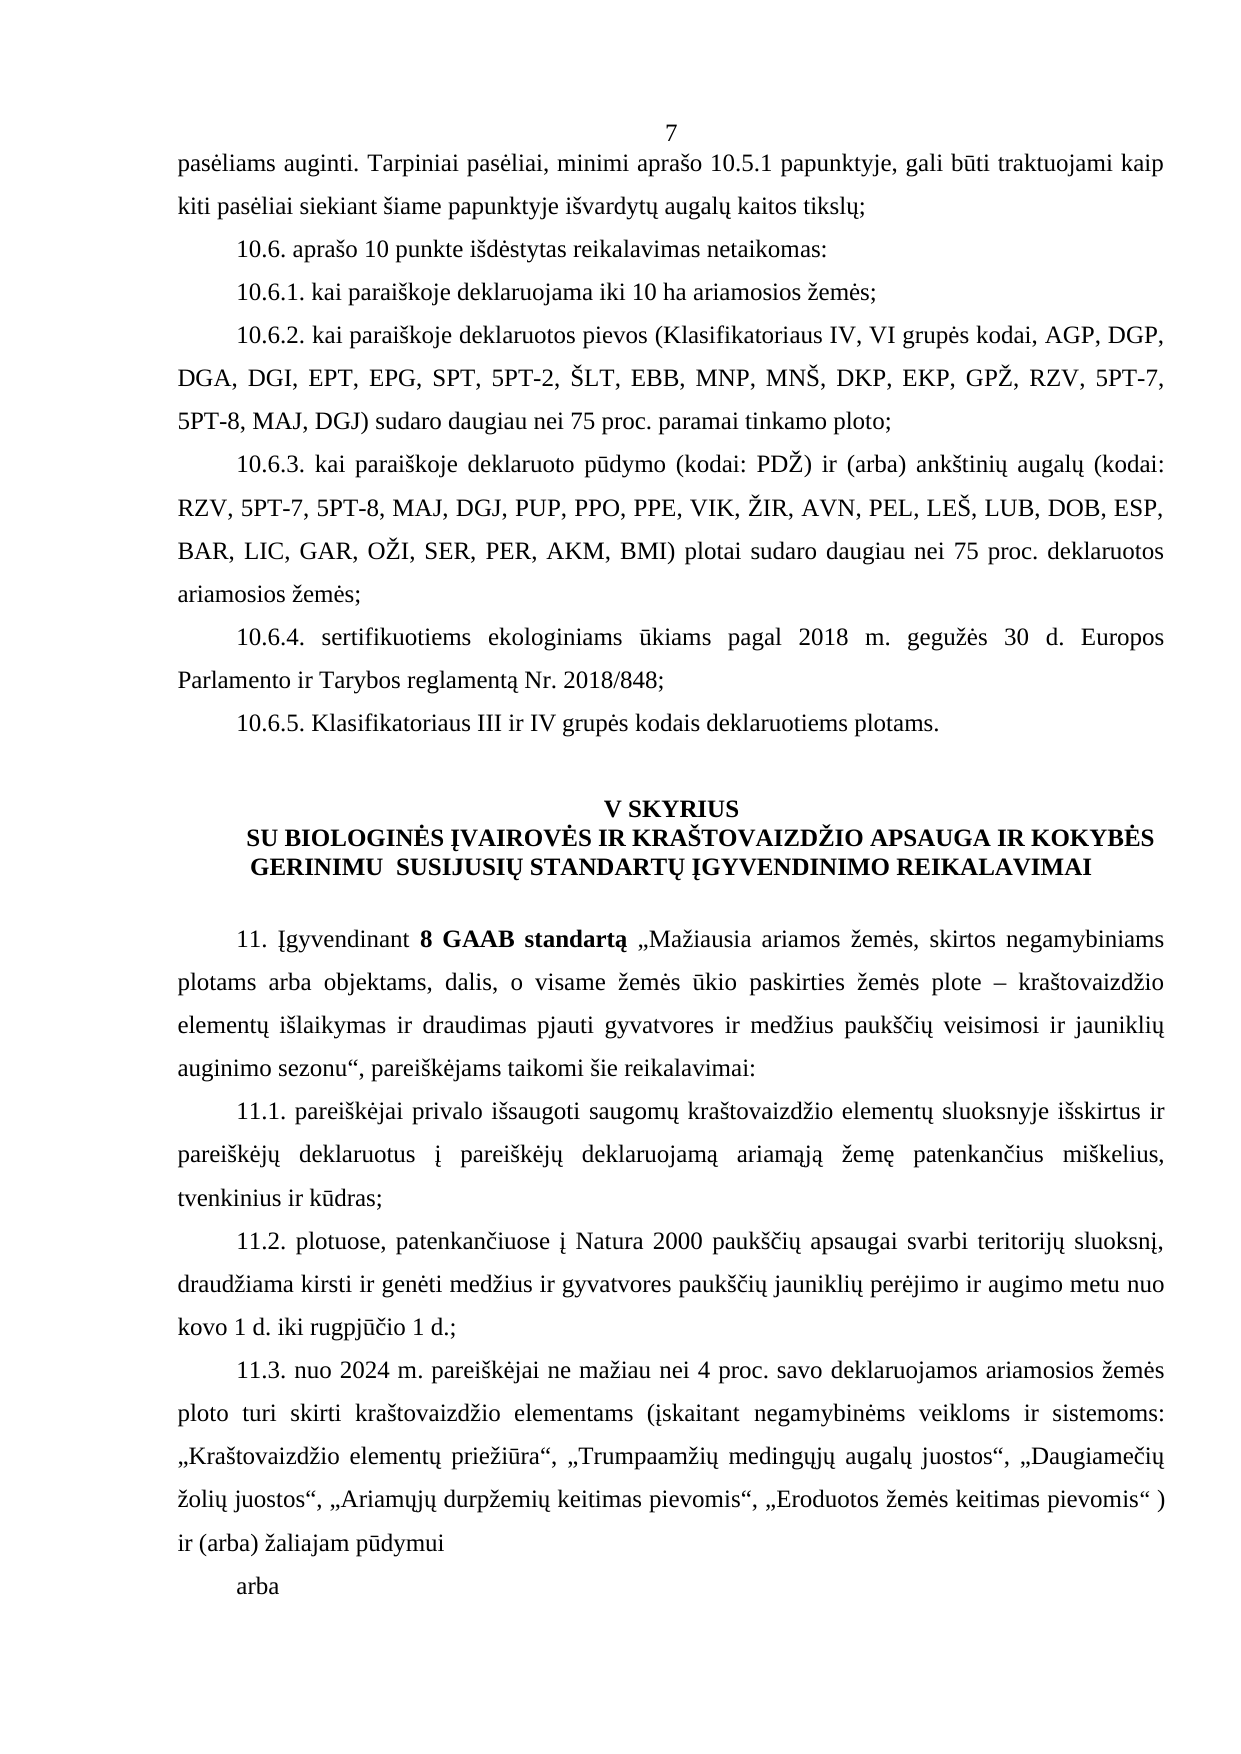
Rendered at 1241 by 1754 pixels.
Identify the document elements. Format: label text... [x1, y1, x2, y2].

text V SKYRIUS [177, 794, 1165, 823]
text 10.6. aprašo 10 punkte išdėstytas reikalavimas netaikomas: [177, 234, 1165, 263]
text arba [177, 1571, 1165, 1599]
text 10.6.4. sertifikuotiems ekologiniams ūkiams pagal 2018 m. gegužės 30 d. Europos Parlamento ir Tarybos reglamentą Nr. 2018/848; [177, 622, 1165, 694]
text 10.6.1. kai paraiškoje deklaruojama iki 10 ha ariamosios žemės; [177, 277, 1165, 306]
text 10.6.2. kai paraiškoje deklaruotos pievos (Klasifikatoriaus IV, VI grupės kodai, AGP, DGP, DGA, DGI, EPT, EPG, SPT, 5PT-2, ŠLT, EBB, MNP, MNŠ, DKP, EKP, GPŽ, RZV, 5PT-7, 5PT-8, MAJ, DGJ) sudaro daugiau nei 75 proc. paramai tinkamo ploto; [177, 320, 1165, 435]
text SU BIOLOGINĖS ĮVAIROVĖS IR KRAŠTOVAIZDŽIO APSAUGA IR KOKYBĖS GERINIMU SUSIJUSIŲ STANDARTŲ ĮGYVENDINIMO REIKALAVIMAI [177, 823, 1165, 881]
text 11. Įgyvendinant 8 GAAB standartą „Mažiausia ariamos žemės, skirtos negamybiniams plotams arba objektams, dalis, o visame žemės ūkio paskirties žemės plote – kraštovaizdžio elementų išlaikymas ir draudimas pjauti gyvatvores ir medžius paukščių veisimosi ir jauniklių auginimo sezonu“, pareiškėjams taikomi šie reikalavimai: [177, 924, 1165, 1082]
text 10.6.3. kai paraiškoje deklaruoto pūdymo (kodai: PDŽ) ir (arba) ankštinių augalų (kodai: RZV, 5PT-7, 5PT-8, MAJ, DGJ, PUP, PPO, PPE, VIK, ŽIR, AVN, PEL, LEŠ, LUB, DOB, ESP, BAR, LIC, GAR, OŽI, SER, PER, AKM, BMI) plotai sudaro daugiau nei 75 proc. deklaruotos ariamosios žemės; [177, 449, 1165, 608]
text 11.1. pareiškėjai privalo išsaugoti saugomų kraštovaizdžio elementų sluoksnyje išskirtus ir pareiškėjų deklaruotus į pareiškėjų deklaruojamą ariamąją žemę patenkančius miškelius, tvenkinius ir kūdras; [177, 1096, 1165, 1211]
text 11.3. nuo 2024 m. pareiškėjai ne mažiau nei 4 proc. savo deklaruojamos ariamosios žemės ploto turi skirti kraštovaizdžio elementams (įskaitant negamybinėms veikloms ir sistemoms: „Kraštovaizdžio elementų priežiūra“, „Trumpaamžių medingųjų augalų juostos“, „Daugiamečių žolių juostos“, „Ariamųjų durpžemių keitimas pievomis“, „Eroduotos žemės keitimas pievomis“ ) ir (arba) žaliajam pūdymui [177, 1355, 1165, 1556]
text pasėliams auginti. Tarpiniai pasėliai, minimi aprašo 10.5.1 papunktyje, gali būti traktuojami kaip kiti pasėliai siekiant šiame papunktyje išvardytų augalų kaitos tikslų; [177, 148, 1165, 219]
text 10.6.5. Klasifikatoriaus III ir IV grupės kodais deklaruotiems plotams. [177, 708, 1165, 737]
text 11.2. plotuose, patenkančiuose į Natura 2000 paukščių apsaugai svarbi teritorijų sluoksnį, draudžiama kirsti ir genėti medžius ir gyvatvores paukščių jauniklių perėjimo ir augimo metu nuo kovo 1 d. iki rugpjūčio 1 d.; [177, 1226, 1165, 1341]
